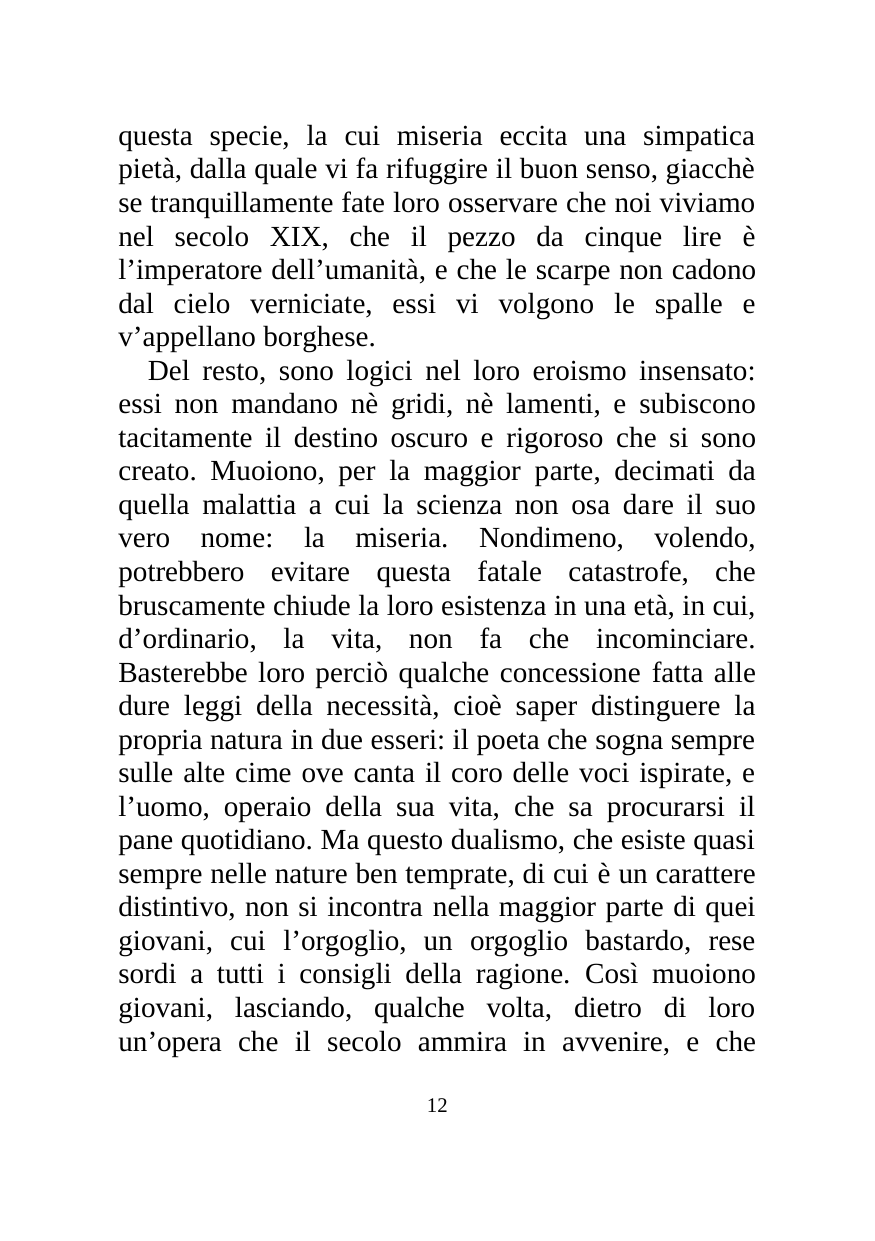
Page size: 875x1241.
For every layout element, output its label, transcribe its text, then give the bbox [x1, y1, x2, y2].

text Del resto, sono logici nel loro eroismo insensato: essi non mandano nè gridi, nè lamenti, e subiscono tacitamente il destino oscuro e rigoroso che si sono creato. Muoiono, per la maggior parte, decimati da quella malattia a cui la scienza non osa dare il suo vero nome: la miseria. Nondimeno, volendo, potrebbero evitare questa fatale catastrofe, che bruscamente chiude la loro esistenza in una età, in cui, d’ordinario, la vita, non fa che incominciare. Basterebbe loro perciò qualche concessione fatta alle dure leggi della necessità, cioè saper distinguere la propria natura in due esseri: il poeta che sogna sempre sulle alte cime ove canta il coro delle voci ispirate, e l’uomo, operaio della sua vita, che sa procurarsi il pane quotidiano. Ma questo dualismo, che esiste quasi sempre nelle nature ben temprate, di cui è un carattere distintivo, non si incontra nella maggior parte di quei giovani, cui l’orgoglio, un orgoglio bastardo, rese sordi a tutti i consigli della ragione. Così muoiono giovani, lasciando, qualche volta, dietro di loro un’opera che il secolo ammira in avvenire, e che [118, 353, 756, 1057]
text questa specie, la cui miseria eccita una simpatica pietà, dalla quale vi fa rifuggire il buon senso, giacchè se tranquillamente fate loro osservare che noi viviamo nel secolo XIX, che il pezzo da cinque lire è l’imperatore dell’umanità, e che le scarpe non cadono dal cielo verniciate, essi vi volgono le spalle e v’appellano borghese. [118, 118, 756, 353]
